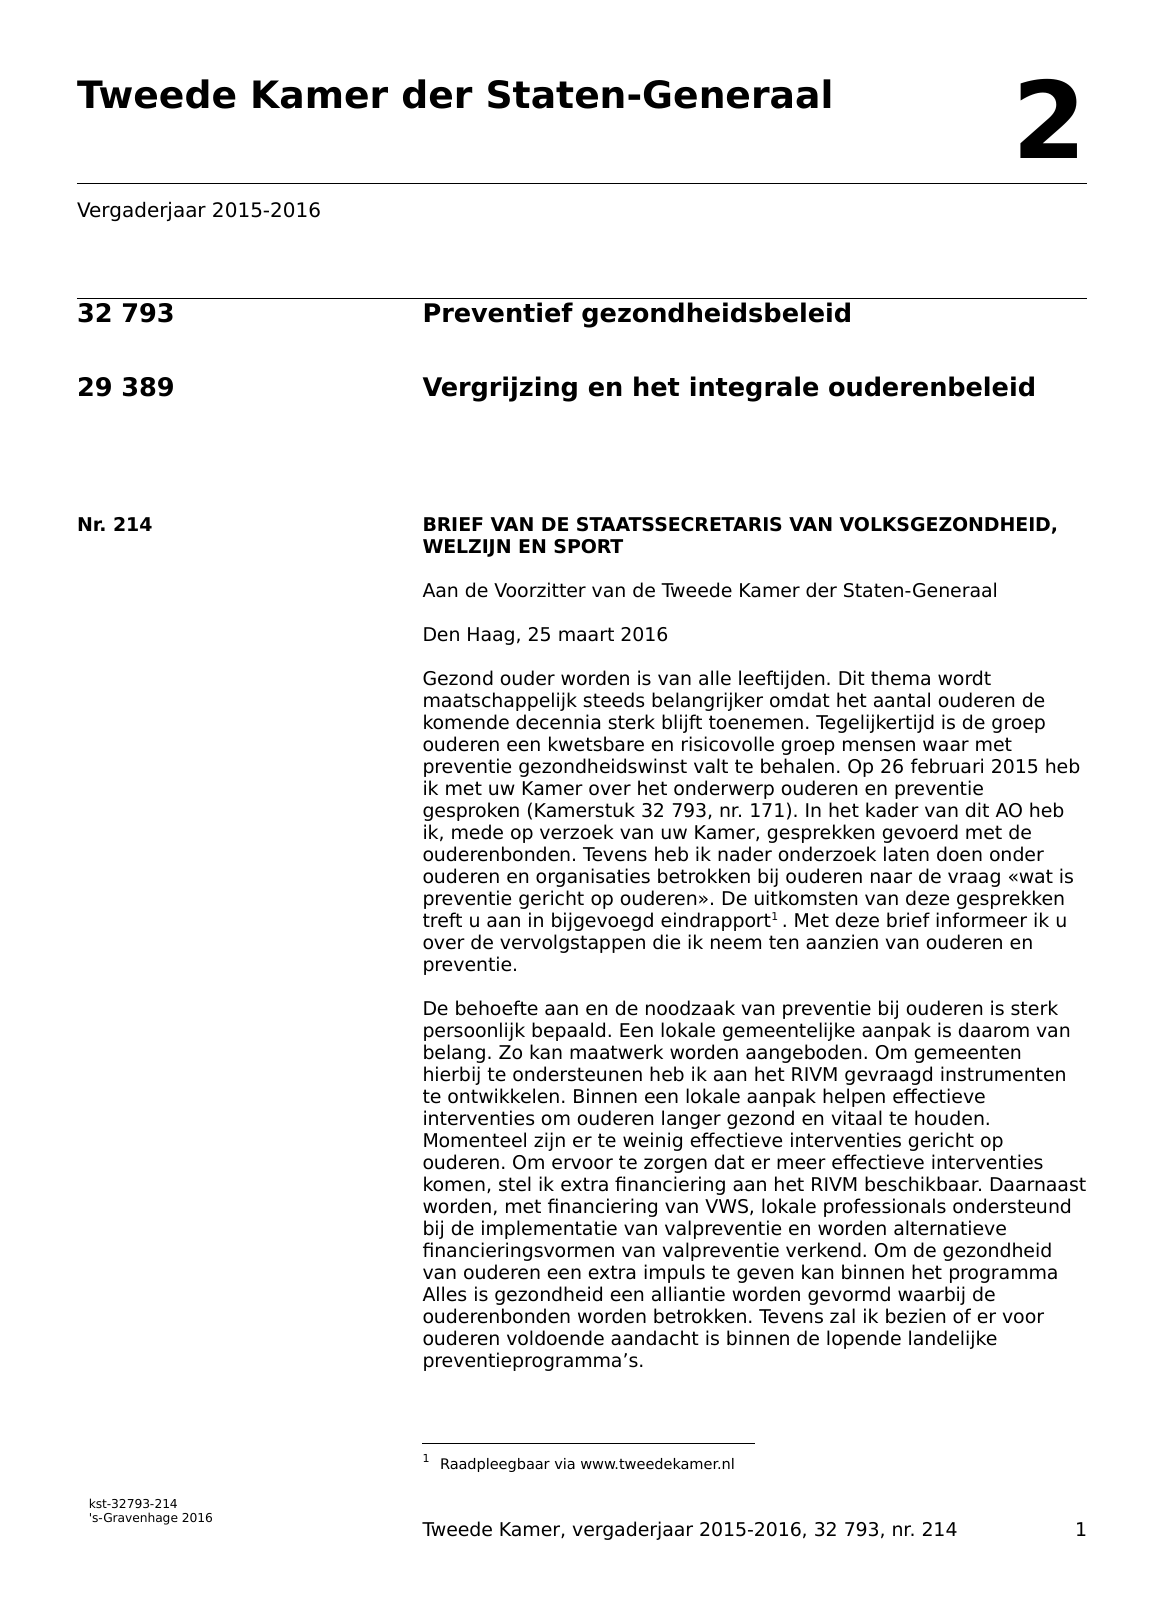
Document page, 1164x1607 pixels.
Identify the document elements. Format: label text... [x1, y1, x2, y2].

subtitle Nr. 214 BRIEF VAN DE STAATSSECRETARIS VAN VOLKSGEZONDHEID, WELZIJN EN SPORT [77, 514, 1087, 558]
subtitle 29 389 Vergrijzing en het integrale ouderenbeleid [77, 373, 1087, 403]
table_header 2 [886, 59, 1087, 183]
text Gezond ouder worden is van alle leeftijden. Dit thema wordt maatschappelijk steeds belangrijker omdat het aantal ouderen de komende decennia sterk blijft toenemen. Tegelijkertijd is de groep ouderen een kwetsbare en risicovolle groep mensen waar met preventie gezondheidswinst valt te behalen. Op 26 februari 2015 heb ik met uw Kamer over het onderwerp ouderen en preventie gesproken (Kamerstuk 32 793, nr. 171). In het kader van dit AO heb ik, mede op verzoek van uw Kamer, gesprekken gevoerd met de ouderenbonden. Tevens heb ik nader onderzoek laten doen onder ouderen en organisaties betrokken bij ouderen naar de vraag «wat is preventie gericht op ouderen». De uitkomsten van deze gesprekken treft u aan in bijgevoegd eindrapport. Met deze brief informeer ik u over de vervolgstappen die ik neem ten aanzien van ouderen en preventie. [422, 668, 1087, 976]
text kst-32793-214 [88, 1497, 323, 1511]
text Den Haag, 25 maart 2016 [422, 624, 1087, 646]
text Aan de Voorzitter van de Tweede Kamer der Staten-Generaal [422, 580, 1087, 602]
text De behoefte aan en de noodzaak van preventie bij ouderen is sterk persoonlijk bepaald. Een lokale gemeentelijke aanpak is daarom van belang. Zo kan maatwerk worden aangeboden. Om gemeenten hierbij te ondersteunen heb ik aan het RIVM gevraagd instrumenten te ontwikkelen. Binnen een lokale aanpak helpen effectieve interventies om ouderen langer gezond en vitaal te houden. Momenteel zijn er te weinig effectieve interventies gericht op ouderen. Om ervoor te zorgen dat er meer effectieve interventies komen, stel ik extra financiering aan het RIVM beschikbaar. Daarnaast worden, met financiering van VWS, lokale professionals ondersteund bij de implementatie van valpreventie en worden alternatieve financieringsvormen van valpreventie verkend. Om de gezondheid van ouderen een extra impuls te geven kan binnen het programma Alles is gezondheid een alliantie worden gevormd waarbij de ouderenbonden worden betrokken. Tevens zal ik bezien of er voor ouderen voldoende aandacht is binnen de lopende landelijke preventieprogramma’s. [422, 998, 1087, 1372]
table_header Tweede Kamer der Staten-Generaal [77, 59, 886, 183]
text Raadpleegbaar via www.tweedekamer.nl [422, 1452, 1087, 1474]
text 's-Gravenhage 2016 [88, 1511, 323, 1525]
table_cell Vergaderjaar 2015-2016 [77, 184, 1087, 298]
subtitle 32 793 Preventief gezondheidsbeleid [77, 299, 1087, 329]
